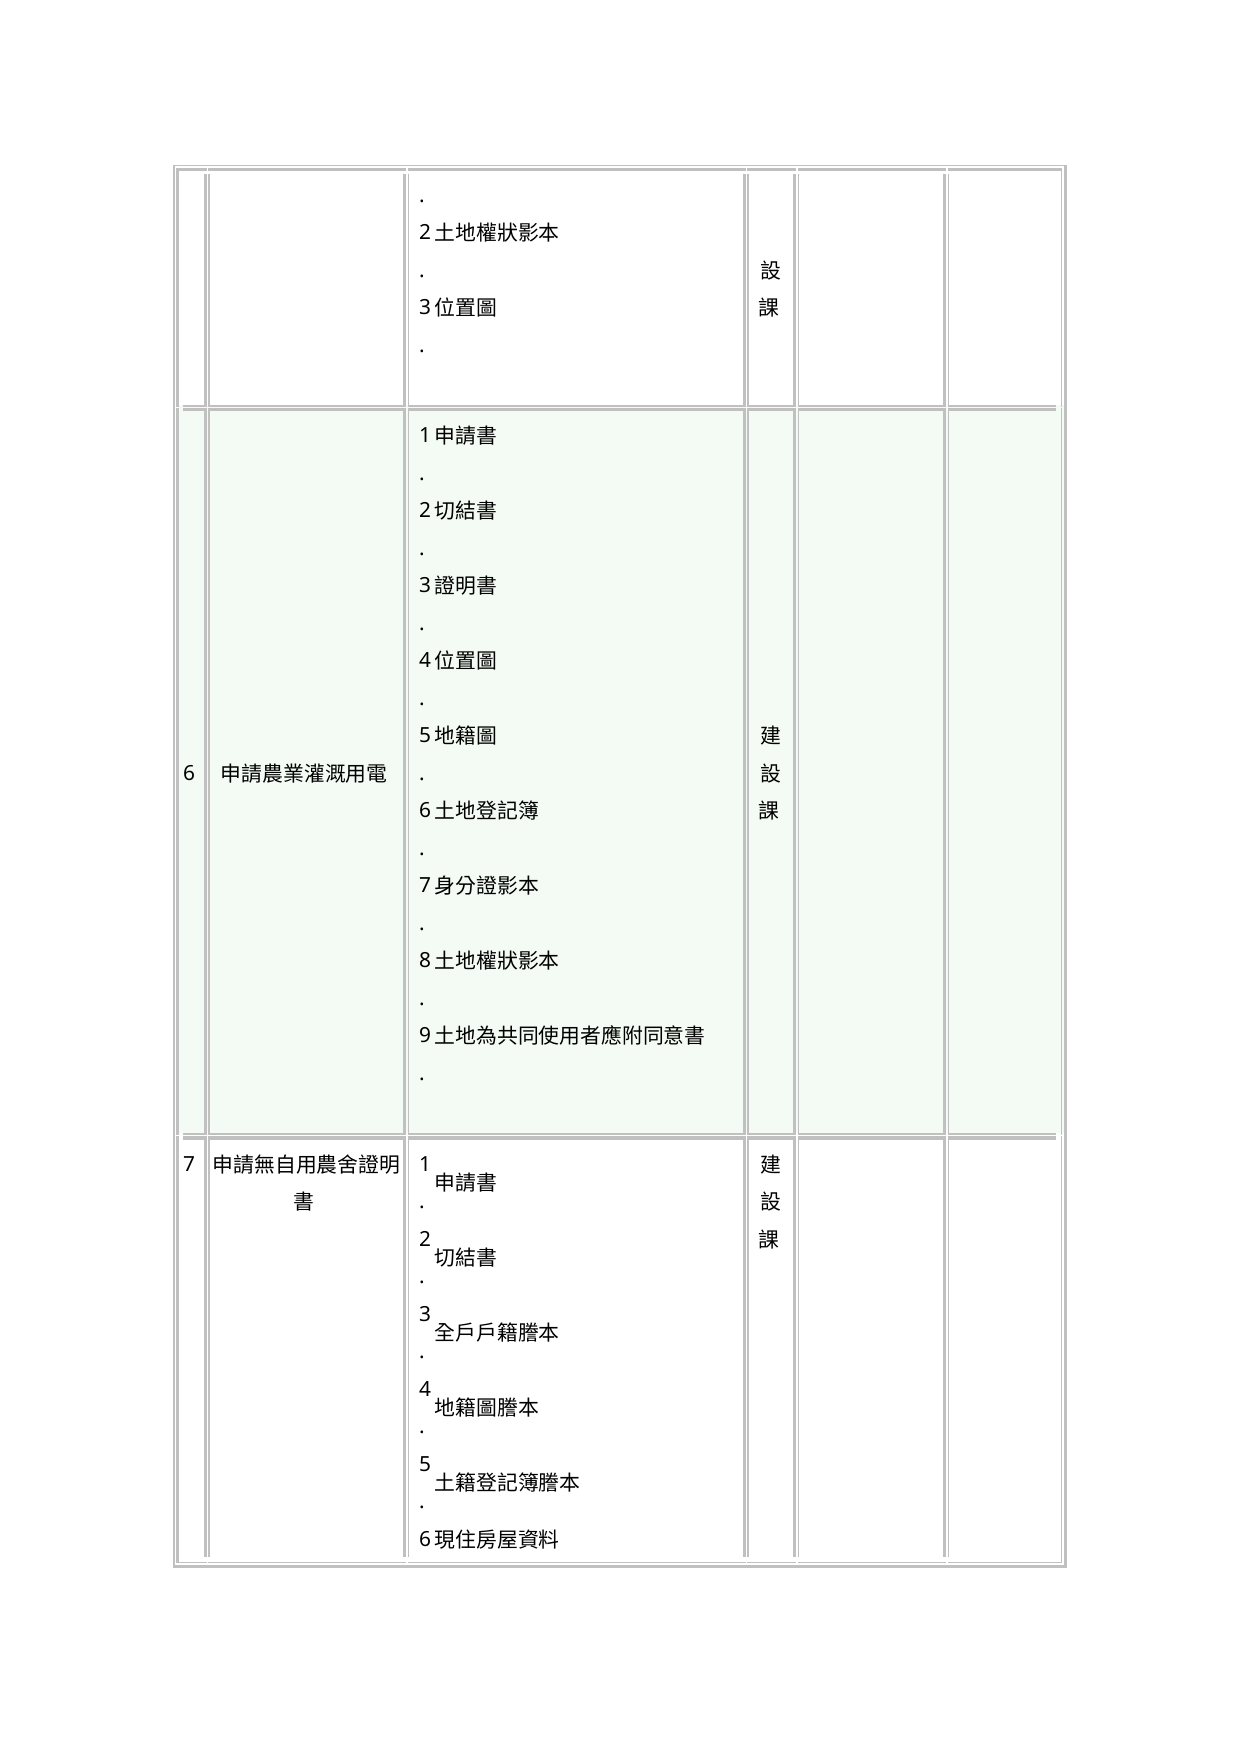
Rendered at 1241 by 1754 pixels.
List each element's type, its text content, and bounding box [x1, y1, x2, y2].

table_cell [799, 411, 943, 1133]
table_cell 2. [419, 213, 434, 288]
table_cell 8. [419, 941, 434, 1016]
table_cell [406, 166, 746, 405]
table_cell 2. [419, 491, 434, 566]
table_cell 位置圖 [435, 641, 733, 716]
table_cell 建設課 [749, 411, 793, 1133]
table_cell [179, 171, 207, 405]
table_cell 建設課 [746, 1133, 796, 1561]
table_header 1. [419, 1144, 434, 1219]
table_cell 3. [419, 288, 434, 363]
table_cell 設課 [746, 166, 796, 405]
table_cell 2. [419, 1219, 434, 1294]
table_cell 7. [419, 866, 434, 941]
table_cell 6 [176, 405, 207, 1133]
table_cell 切結書 [435, 491, 733, 566]
table_cell [946, 166, 1064, 405]
table_cell [946, 1133, 1064, 1561]
table_cell 地籍圖 [435, 716, 733, 791]
table_header 申請書 [435, 416, 733, 491]
table_cell 6. [419, 791, 434, 866]
table_cell [409, 411, 743, 1133]
table_header . [419, 175, 434, 213]
table_cell 全戶戶籍謄本 [435, 1294, 733, 1369]
table_cell [796, 166, 946, 405]
table_cell 申請無自用農舍證明書 [207, 1133, 406, 1561]
table_cell 土地登記簿 [435, 791, 733, 866]
table_header [435, 175, 733, 213]
table_cell 證明書 [435, 566, 733, 641]
table_cell [946, 405, 1064, 1133]
table_cell 6 [419, 1519, 434, 1557]
table_cell 3. [419, 566, 434, 641]
table_cell 土地權狀影本 [435, 941, 733, 1016]
table_cell 土地為共同使用者應附同意書 [435, 1016, 733, 1091]
table_cell 9. [419, 1016, 434, 1091]
table_cell 5. [419, 716, 434, 791]
table_cell 7 [176, 1133, 207, 1561]
table_cell 申請農業灌溉用電 [210, 411, 403, 1133]
table_cell 4. [419, 641, 434, 716]
table_cell 土籍登記簿謄本 [435, 1444, 733, 1519]
table_cell 土地權狀影本 [435, 213, 733, 288]
table_cell 4. [419, 1369, 434, 1444]
table_cell [406, 1133, 746, 1561]
table_cell [796, 1133, 946, 1561]
table_cell [207, 166, 406, 405]
table_header 1. [419, 416, 434, 491]
table_cell 身分證影本 [435, 866, 733, 941]
table_header 申請書 [435, 1144, 733, 1219]
table_cell 5. [419, 1444, 434, 1519]
table_cell 地籍圖謄本 [435, 1369, 733, 1444]
table_cell 3. [419, 1294, 434, 1369]
table_cell 位置圖 [435, 288, 733, 363]
table_cell 切結書 [435, 1219, 733, 1294]
table_cell 現住房屋資料 [435, 1519, 733, 1557]
